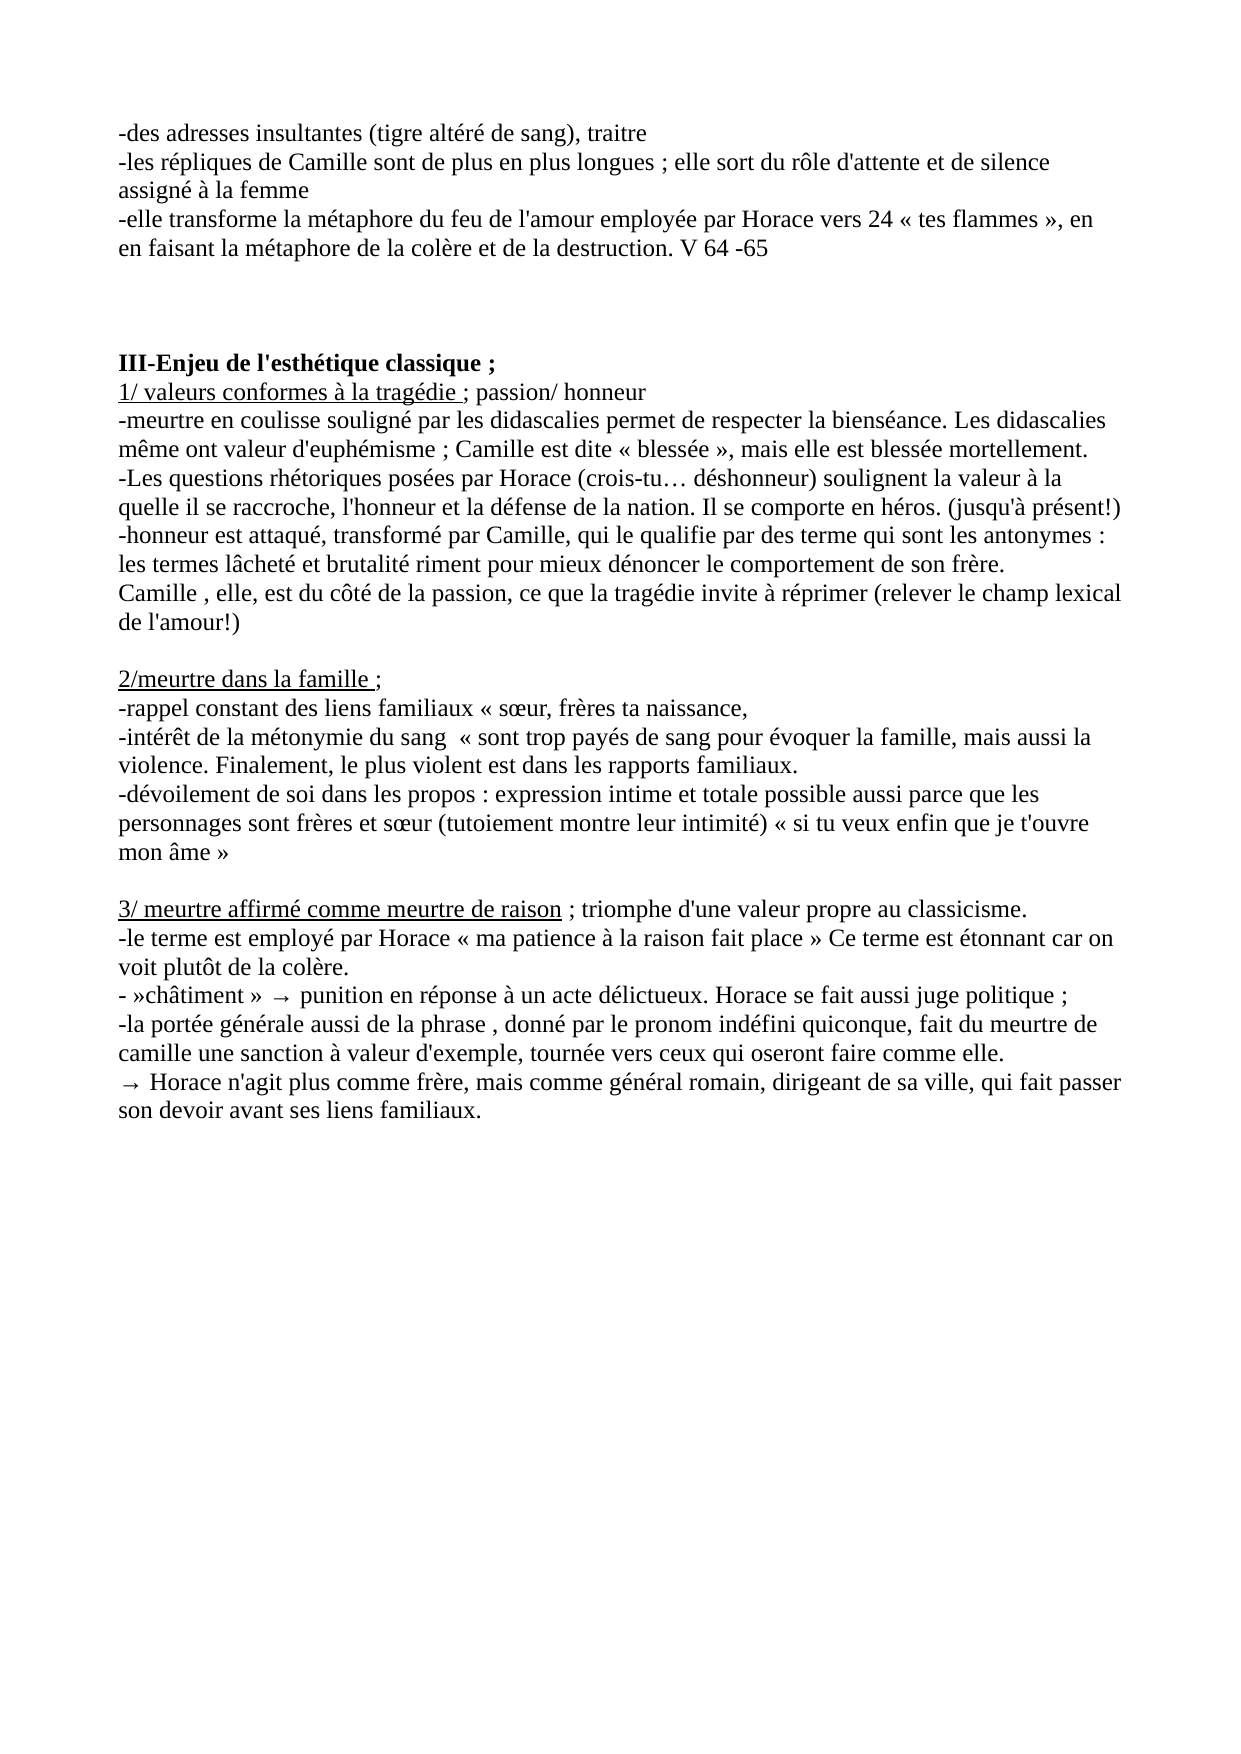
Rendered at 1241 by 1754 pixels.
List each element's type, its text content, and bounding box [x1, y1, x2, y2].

text -meurtre en coulisse souligné par les didascalies permet de respecter la bienséance. Les didascalies même ont valeur d'euphémisme ; Camille est dite « blessée », mais elle est blessée mortellement. [118, 406, 1122, 463]
text -rappel constant des liens familiaux « sœur, frères ta naissance, [118, 693, 1122, 722]
text -elle transforme la métaphore du feu de l'amour employée par Horace vers 24 « tes flammes », en en faisant la métaphore de la colère et de la destruction. V 64 -65 [118, 204, 1122, 262]
text -Les questions rhétoriques posées par Horace (crois-tu… déshonneur) soulignent la valeur à la quelle il se raccroche, l'honneur et la défense de la nation. Il se comporte en héros. (jusqu'à présent!) [118, 463, 1122, 521]
text Camille , elle, est du côté de la passion, ce que la tragédie invite à réprimer (relever le champ lexical de l'amour!) [118, 578, 1122, 636]
text - »châtiment » → punition en réponse à un acte délictueux. Horace se fait aussi juge politique ; [118, 981, 1122, 1009]
text -dévoilement de soi dans les propos : expression intime et totale possible aussi parce que les personnages sont frères et sœur (tutoiement montre leur intimité) « si tu veux enfin que je t'ouvre mon âme » [118, 779, 1122, 866]
text -la portée générale aussi de la phrase , donné par le pronom indéfini quiconque, fait du meurtre de camille une sanction à valeur d'exemple, tournée vers ceux qui oseront faire comme elle. [118, 1009, 1122, 1067]
text -intérêt de la métonymie du sang « sont trop payés de sang pour évoquer la famille, mais aussi la violence. Finalement, le plus violent est dans les rapports familiaux. [118, 722, 1122, 779]
text -les répliques de Camille sont de plus en plus longues ; elle sort du rôle d'attente et de silence assigné à la femme [118, 147, 1122, 204]
text III-Enjeu de l'esthétique classique ; [118, 348, 1122, 377]
text 3/ meurtre affirmé comme meurtre de raison ; triomphe d'une valeur propre au classicisme. [118, 894, 1122, 923]
text 2/meurtre dans la famille ; [118, 664, 1122, 693]
text -honneur est attaqué, transformé par Camille, qui le qualifie par des terme qui sont les antonymes : les termes lâcheté et brutalité riment pour mieux dénoncer le comportement de son frère. [118, 521, 1122, 578]
text → Horace n'agit plus comme frère, mais comme général romain, dirigeant de sa ville, qui fait passer son devoir avant ses liens familiaux. [118, 1067, 1122, 1124]
text -le terme est employé par Horace « ma patience à la raison fait place » Ce terme est étonnant car on voit plutôt de la colère. [118, 923, 1122, 981]
text -des adresses insultantes (tigre altéré de sang), traitre [118, 118, 1122, 147]
text 1/ valeurs conformes à la tragédie ; passion/ honneur [118, 377, 1122, 406]
